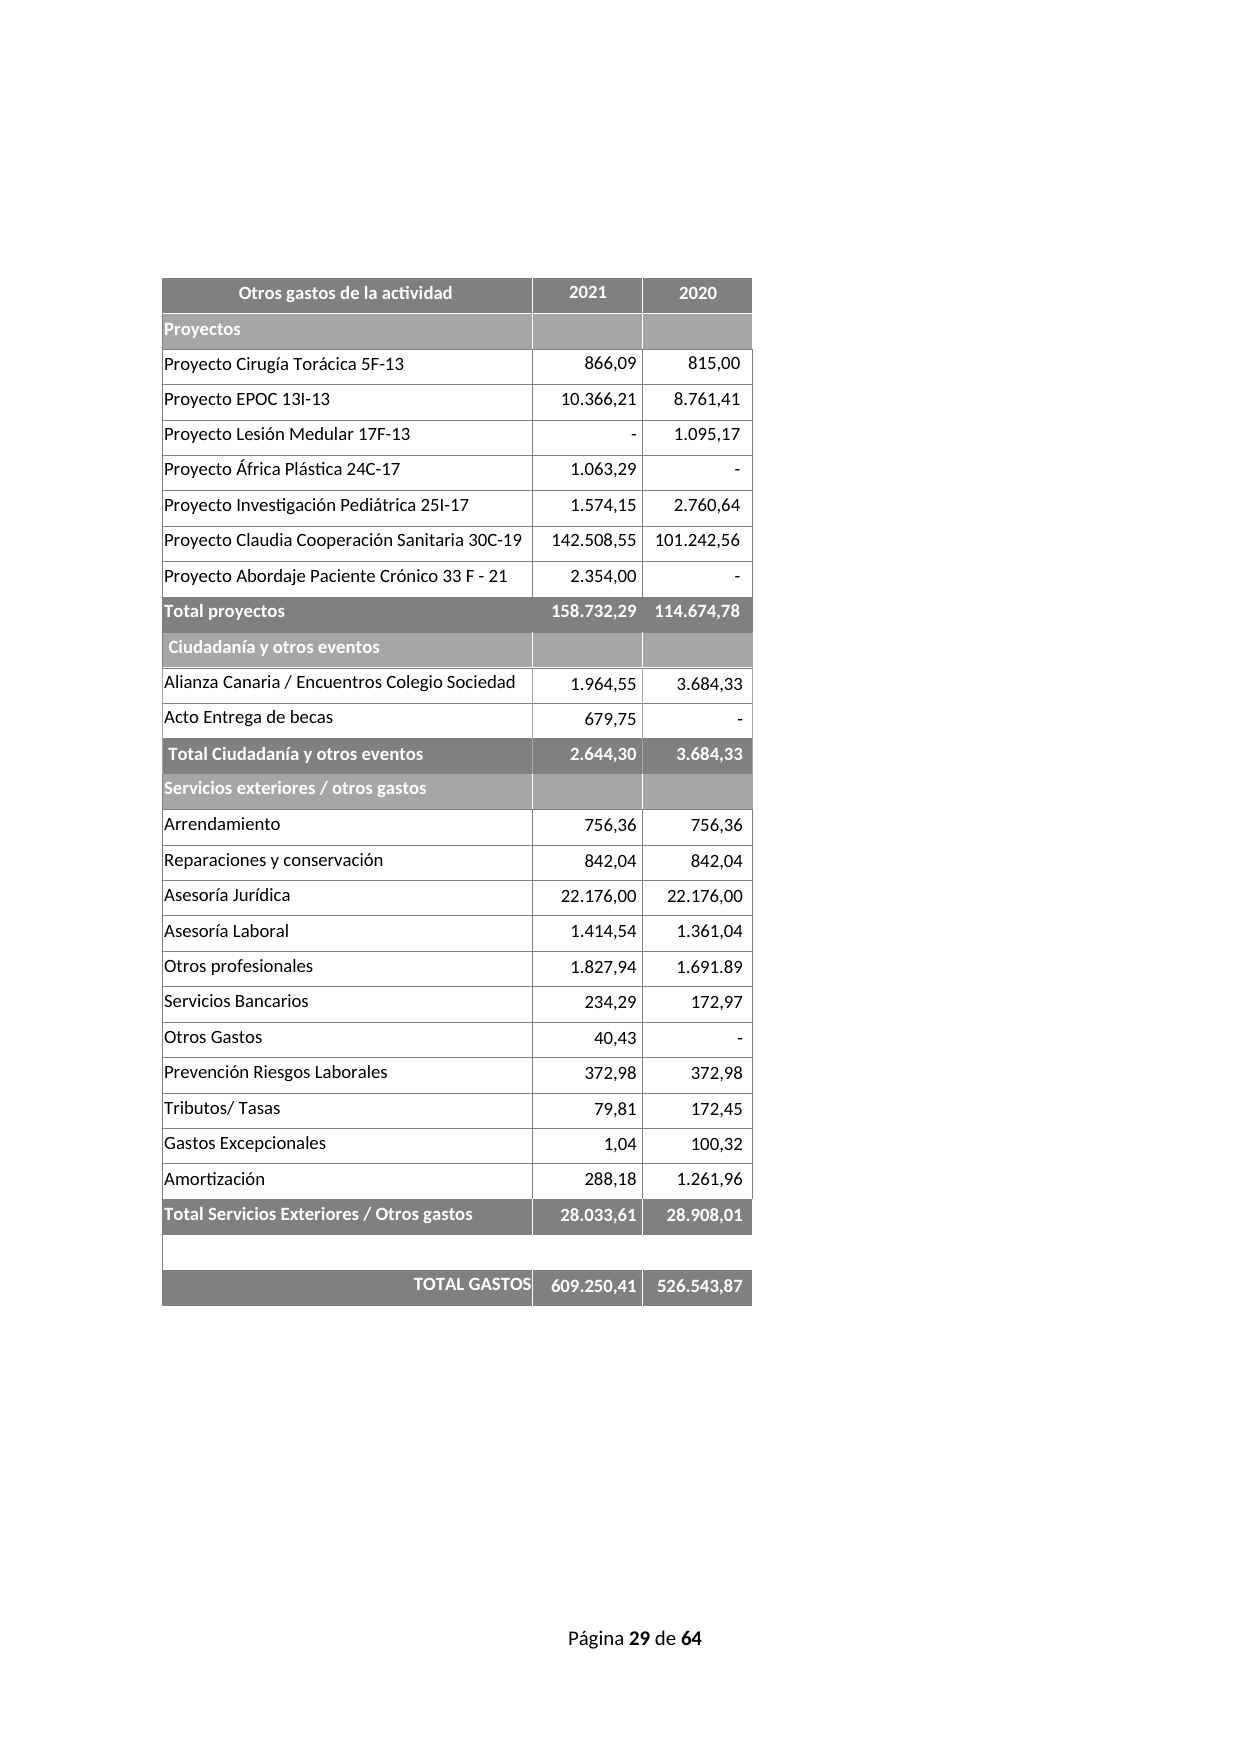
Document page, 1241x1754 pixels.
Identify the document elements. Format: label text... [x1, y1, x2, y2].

table_cell Proyecto Abordaje Paciente Crónico 33 F - 21 [163, 562, 532, 597]
table_cell - [643, 562, 752, 597]
table_cell 142.508,55 [533, 527, 642, 561]
table_cell Otros Gastos [163, 1023, 532, 1057]
table_cell [643, 1235, 752, 1269]
table_cell 100,32 [643, 1129, 752, 1163]
table_cell 234,29 [533, 987, 642, 1022]
table_cell [163, 1235, 532, 1269]
table_header Otros gastos de la actividad [163, 279, 532, 313]
table_cell 1.063,29 [533, 456, 642, 490]
table_cell 114.674,78 [643, 598, 752, 632]
table_cell Servicios exteriores / otros gastos [163, 775, 532, 809]
table_cell Prevención Riesgos Laborales [163, 1058, 532, 1092]
table_cell Alianza Canaria / Encuentros Colegio Sociedad [163, 669, 532, 703]
table_cell [533, 633, 642, 667]
table_cell Asesoría Laboral [163, 916, 532, 951]
table_cell Gastos Excepcionales [163, 1129, 532, 1163]
table_cell Acto Entrega de becas [163, 704, 532, 738]
table_cell 679,75 [533, 704, 642, 738]
table_cell Servicios Bancarios [163, 987, 532, 1022]
table_cell Total proyectos [163, 598, 532, 632]
table_cell Proyecto EPOC 13I-13 [163, 385, 532, 419]
table_cell 158.732,29 [533, 598, 642, 632]
table_header 2020 [643, 279, 752, 313]
table_cell 101.242,56 [643, 527, 752, 561]
table_cell Tributos/ Tasas [163, 1094, 532, 1128]
table_cell 372,98 [643, 1058, 752, 1092]
table_cell 526.543,87 [643, 1271, 752, 1305]
table_cell Proyecto Investigación Pediátrica 25I-17 [163, 491, 532, 526]
table_cell Proyecto África Plástica 24C-17 [163, 456, 532, 490]
table_cell 22.176,00 [533, 881, 642, 915]
table_cell 10.366,21 [533, 385, 642, 419]
table_cell Otros profesionales [163, 952, 532, 986]
table_cell 1.414,54 [533, 916, 642, 951]
table_cell 756,36 [643, 810, 752, 844]
table_cell - [643, 1023, 752, 1057]
table_cell - [643, 704, 752, 738]
table_cell 842,04 [643, 846, 752, 880]
table_cell - [533, 421, 642, 455]
table_cell 1.261,96 [643, 1164, 752, 1199]
table_header 2021 [533, 279, 642, 313]
table_cell [643, 775, 752, 809]
table_cell - [643, 456, 752, 490]
table_cell 2.644,30 [533, 739, 642, 774]
table_cell 372,98 [533, 1058, 642, 1092]
table_cell 1,04 [533, 1129, 642, 1163]
table_cell Arrendamiento [163, 810, 532, 844]
table_cell Total Ciudadanía y otros eventos [163, 739, 532, 774]
table_cell 815,00 [643, 350, 752, 384]
table_cell 866,09 [533, 350, 642, 384]
table_cell 40,43 [533, 1023, 642, 1057]
table_cell Amortización [163, 1164, 532, 1199]
table_cell Proyecto Claudia Cooperación Sanitaria 30C-19 [163, 527, 532, 561]
table_cell [533, 1235, 642, 1269]
table_cell Proyecto Cirugía Torácica 5F-13 [163, 350, 532, 384]
table_cell 3.684,33 [643, 739, 752, 774]
table_cell 1.827,94 [533, 952, 642, 986]
table_cell 79,81 [533, 1094, 642, 1128]
table_cell 172,97 [643, 987, 752, 1022]
table_cell [533, 314, 642, 349]
table_cell 1.361,04 [643, 916, 752, 951]
table_cell [643, 633, 752, 667]
table_cell 28.908,01 [643, 1200, 752, 1234]
table_cell Proyectos [163, 314, 532, 349]
table_cell 609.250,41 [533, 1271, 642, 1305]
table_cell Proyecto Lesión Medular 17F-13 [163, 421, 532, 455]
table_cell [643, 314, 752, 349]
table_cell TOTAL GASTOS [163, 1271, 532, 1305]
table_cell 1.964,55 [533, 669, 642, 703]
table_cell 3.684,33 [643, 669, 752, 703]
table_cell Ciudadanía y otros eventos [163, 633, 532, 667]
table_cell Total Servicios Exteriores / Otros gastos [163, 1200, 532, 1234]
table_cell Asesoría Jurídica [163, 881, 532, 915]
table_cell 28.033,61 [533, 1200, 642, 1234]
table_cell 1.095,17 [643, 421, 752, 455]
table_cell 8.761,41 [643, 385, 752, 419]
table_cell 1.691.89 [643, 952, 752, 986]
table_cell Reparaciones y conservación [163, 846, 532, 880]
table_cell 756,36 [533, 810, 642, 844]
table_cell 172,45 [643, 1094, 752, 1128]
table_cell 1.574,15 [533, 491, 642, 526]
table_cell 2.354,00 [533, 562, 642, 597]
table_cell 288,18 [533, 1164, 642, 1199]
table_cell 842,04 [533, 846, 642, 880]
table_cell 22.176,00 [643, 881, 752, 915]
table_cell [533, 775, 642, 809]
table_cell 2.760,64 [643, 491, 752, 526]
